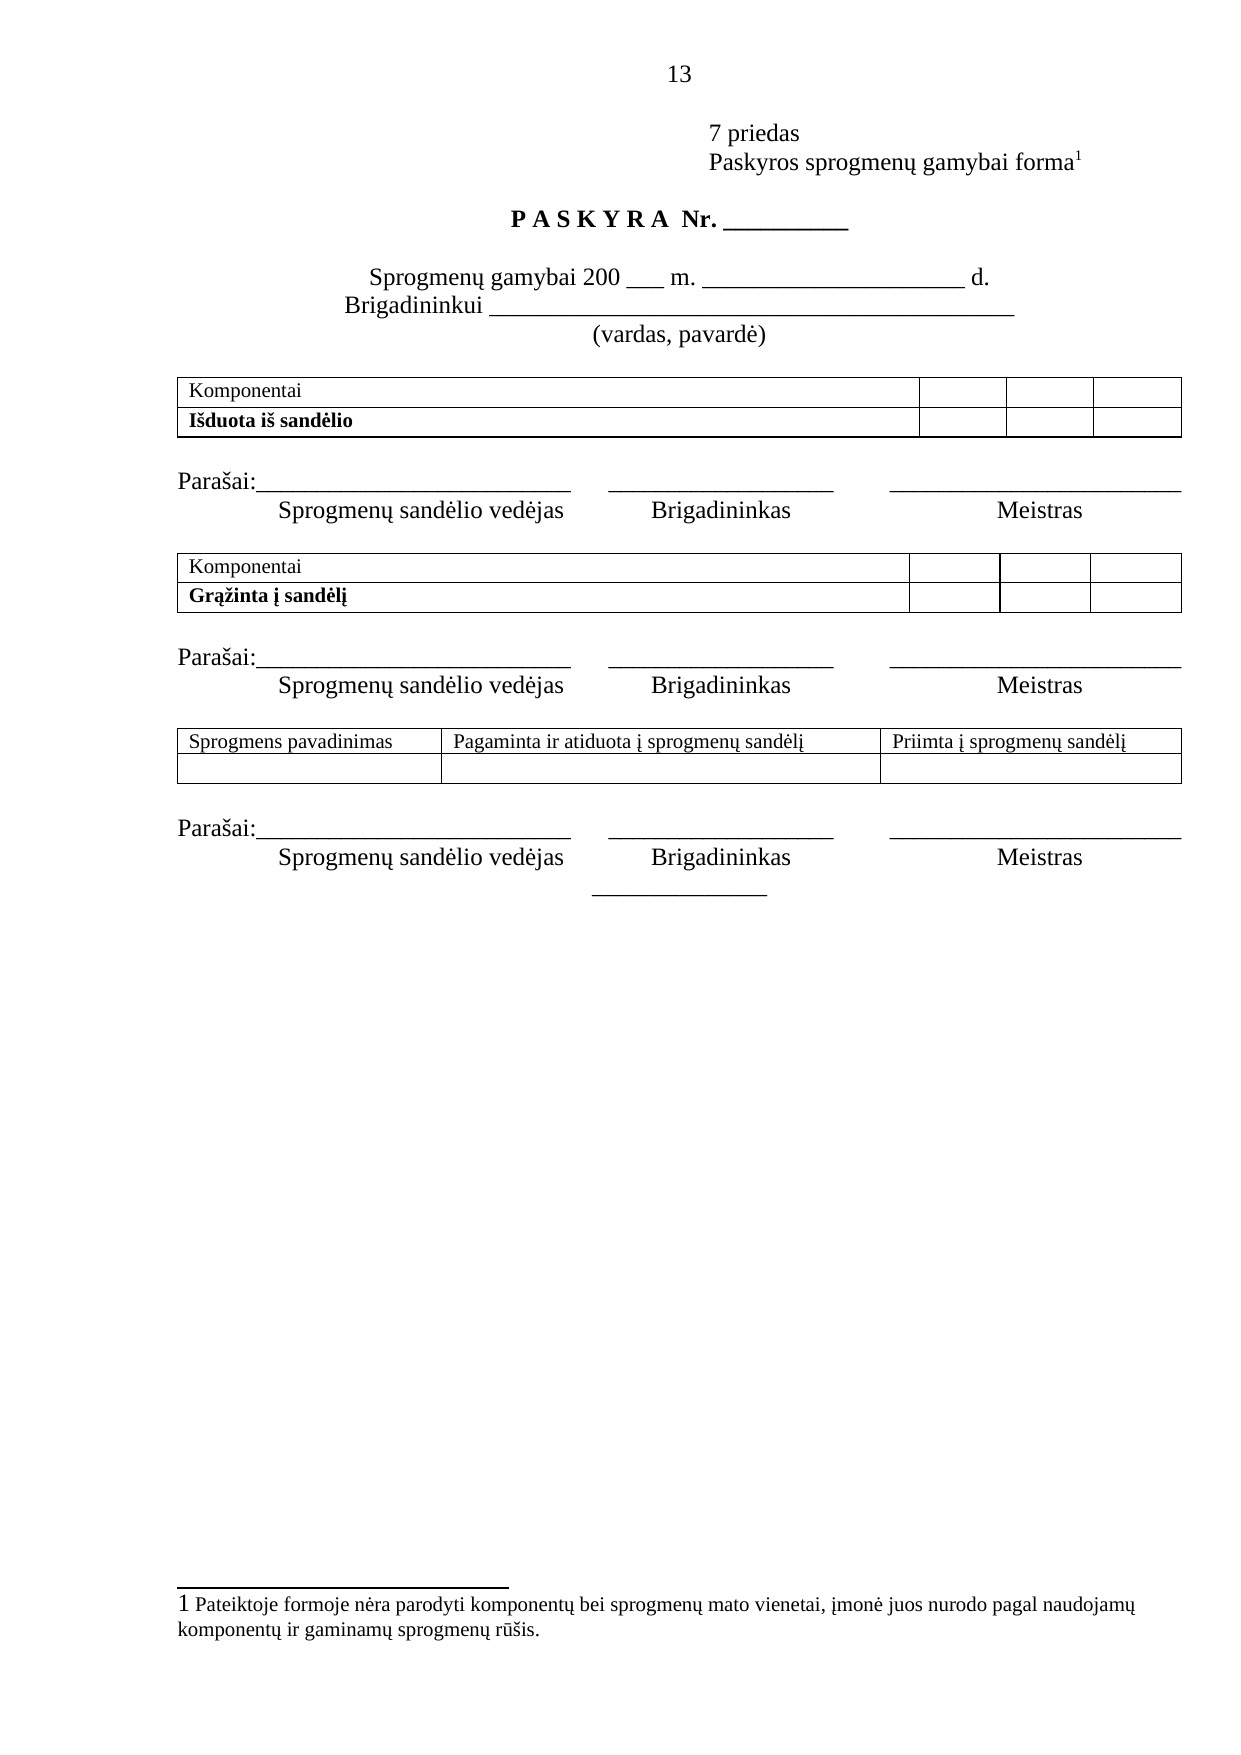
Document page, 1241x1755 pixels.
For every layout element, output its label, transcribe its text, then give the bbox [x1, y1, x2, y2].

table_header [1001, 554, 1090, 582]
text Sprogmenų gamybai 200 ___ m. _____________________ d. [177, 262, 1181, 291]
text ______________ [177, 870, 1181, 899]
table_cell [910, 583, 999, 612]
table_cell [881, 754, 1181, 783]
table_header Priimta į sprogmenų sandėlį [881, 729, 1181, 753]
table_cell [1091, 583, 1181, 612]
text Parašai: [177, 813, 1181, 842]
table_header [910, 554, 999, 582]
table_cell Išduota iš sandėlio [178, 408, 919, 436]
table_header Pagaminta ir atiduota į sprogmenų sandėlį [442, 729, 880, 753]
table_header Sprogmens pavadinimas [178, 729, 441, 753]
table_cell [442, 754, 880, 783]
text PASKYRA Nr. __________ [177, 204, 1181, 233]
table_header Komponentai [178, 554, 909, 582]
text 7 priedas [709, 118, 1181, 147]
table_cell [920, 408, 1006, 436]
table_cell [1007, 408, 1093, 436]
table_cell [178, 754, 441, 783]
table_cell [1094, 408, 1181, 436]
text Sprogmenų sandėlio vedėjas Brigadininkas Meistras [177, 842, 1181, 870]
table_header [920, 378, 1006, 407]
text Sprogmenų sandėlio vedėjas Brigadininkas Meistras [177, 495, 1181, 524]
text Brigadininkui __________________________________________ [177, 291, 1181, 319]
text Paskyros sprogmenų gamybai forma [177, 147, 1181, 176]
table_header Komponentai [178, 378, 919, 407]
table_header [1007, 378, 1093, 407]
table_cell [1001, 583, 1090, 612]
text Parašai: [177, 466, 1181, 495]
text Sprogmenų sandėlio vedėjas Brigadininkas Meistras [177, 671, 1181, 699]
text (vardas, pavardė) [177, 319, 1181, 348]
table_header [1091, 554, 1181, 582]
text Parašai: [177, 642, 1181, 671]
text Pateiktoje formoje nėra parodyti komponentų bei sprogmenų mato vienetai, įmonė juos nurodo pagal naudojamų komponentų ir gaminamų sprogmenų rūšis. [177, 1588, 1181, 1641]
table_cell Grąžinta į sandėlį [178, 583, 909, 612]
table_header [1094, 378, 1181, 407]
